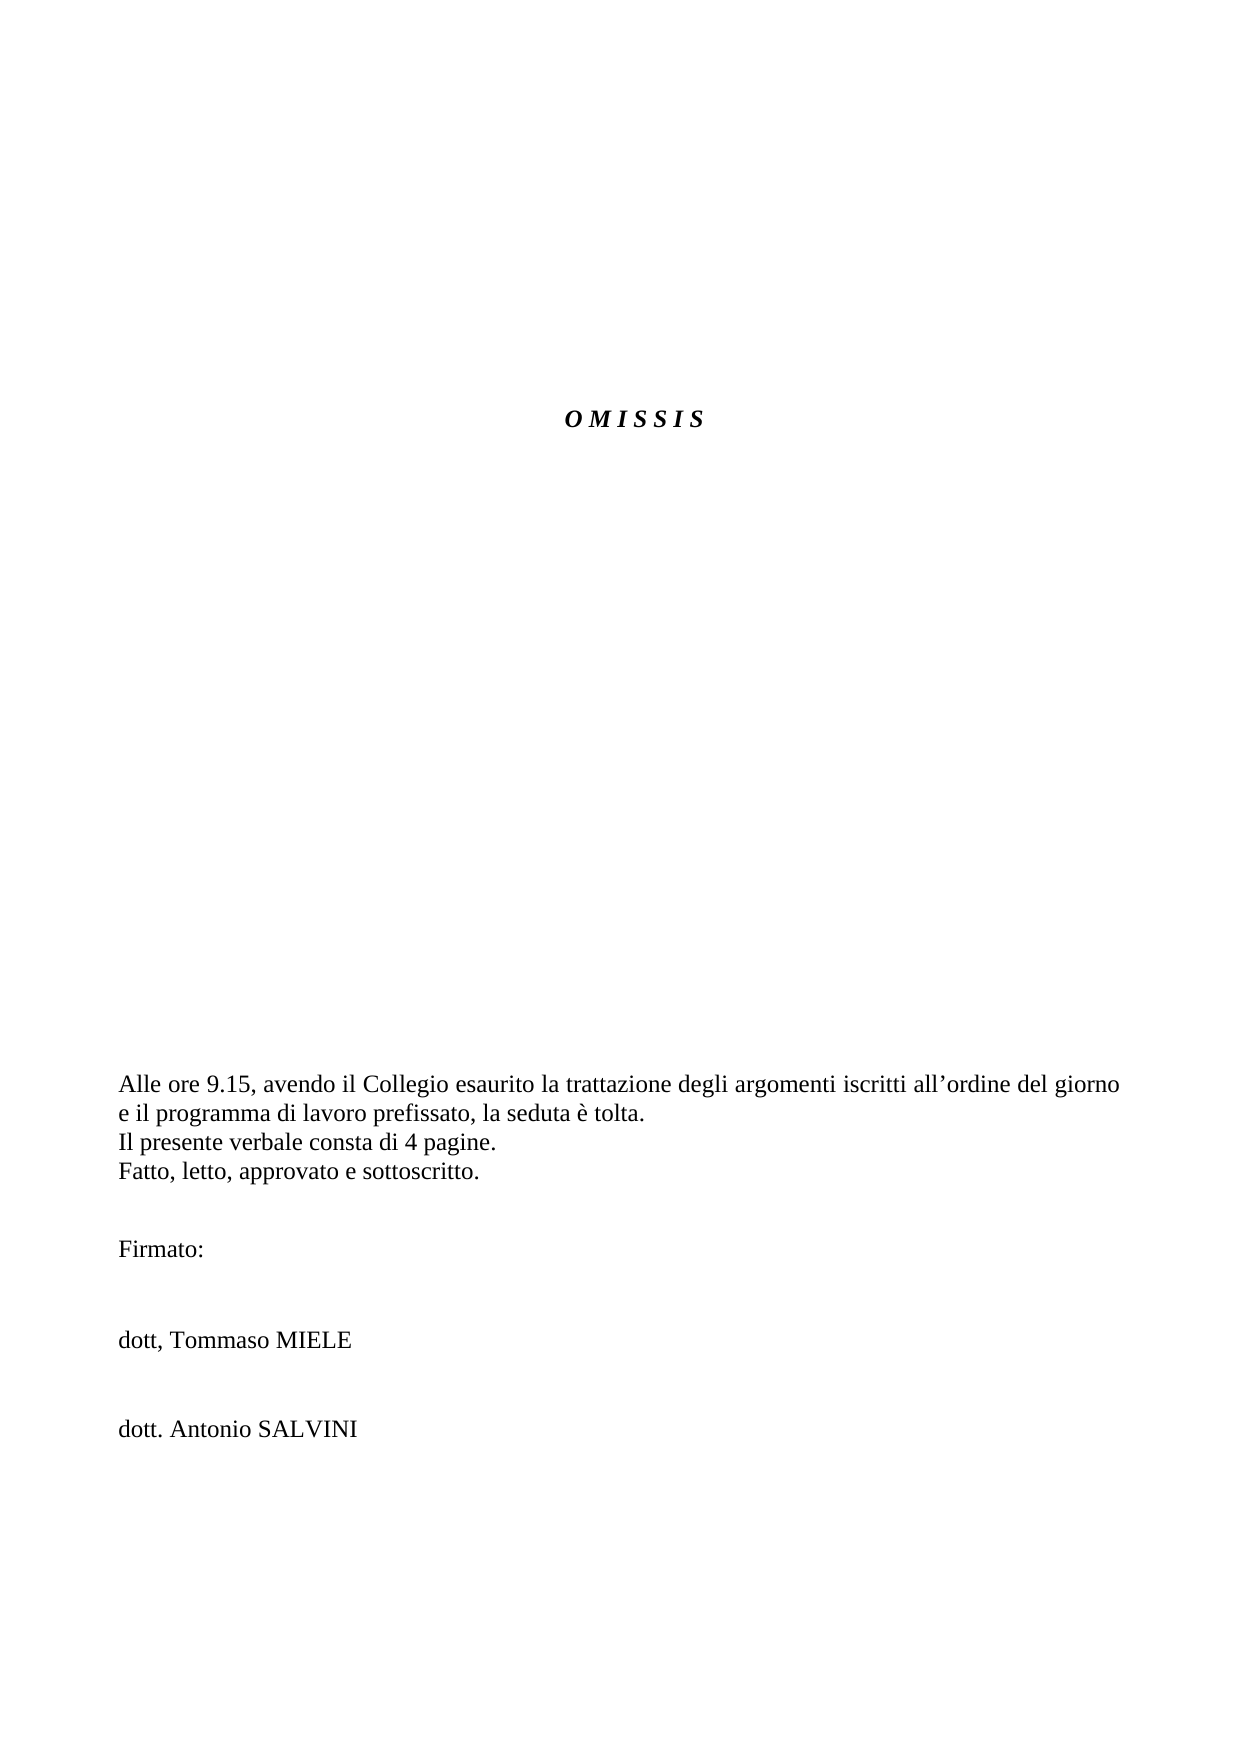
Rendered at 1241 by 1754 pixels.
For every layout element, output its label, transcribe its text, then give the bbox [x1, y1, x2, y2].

text dott. Antonio SALVINI [118, 1414, 1122, 1442]
text O M I S S I S [148, 404, 1122, 433]
text Firmato: [118, 1230, 1122, 1264]
text dott, Tommaso MIELE [118, 1322, 1122, 1355]
text Fatto, letto, approvato e sottoscritto. [118, 1156, 1122, 1184]
text Alle ore 9.15, avendo il Collegio esaurito la trattazione degli argomenti iscritti all’ordine del giorno e il programma di lavoro prefissato, la seduta è tolta. [118, 1069, 1122, 1127]
text Il presente verbale consta di 4 pagine. [118, 1127, 1122, 1156]
